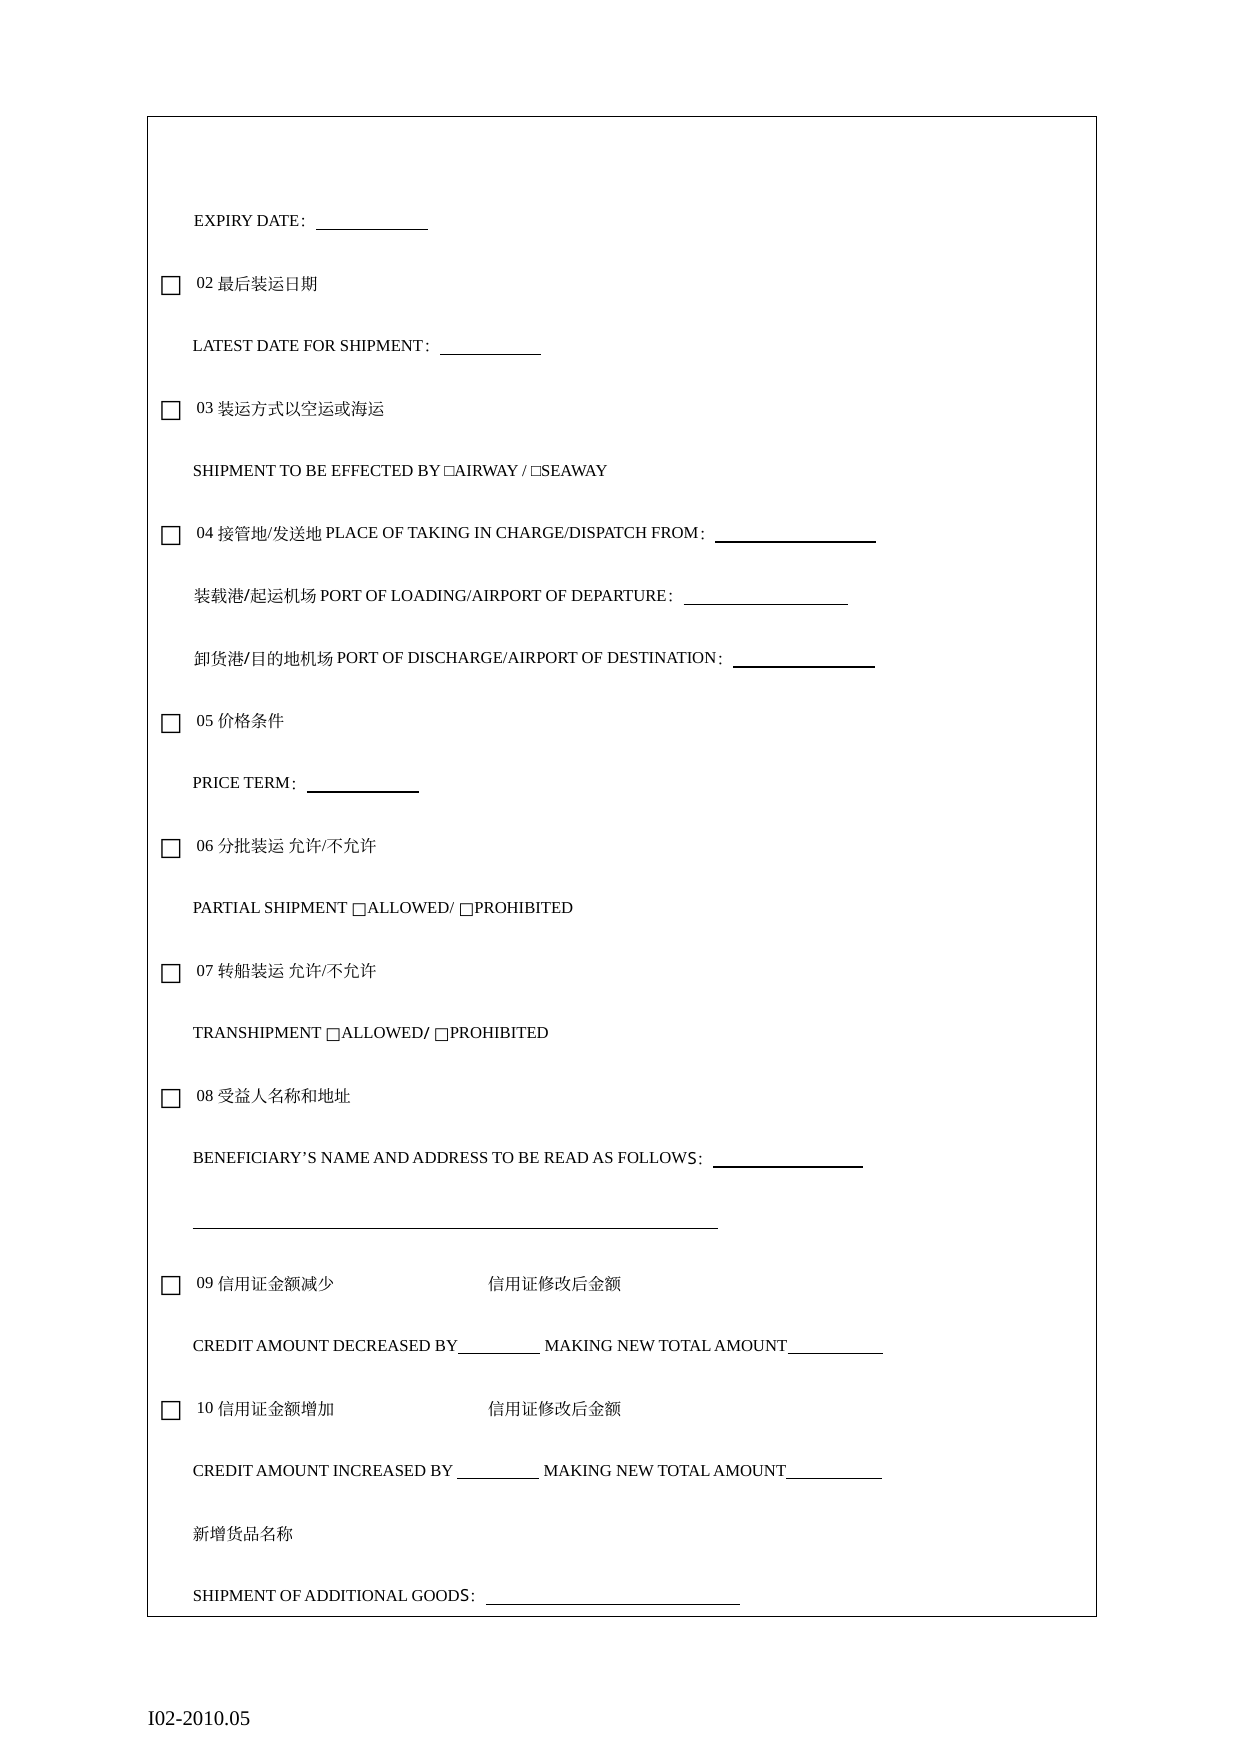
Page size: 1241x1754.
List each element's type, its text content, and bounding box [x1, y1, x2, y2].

table_cell 兹请贵行将原开发之信用证内容依下列注明 ”X” 号之项目修改如下： WE HEREBY REQUEST YOU TO AMEND THE ABOVE-MENTIONED CREDIT AS MARKED”X” BELOW： 01 有效日期 EXPIRY DATE： 02 最后装运日期 LATEST DATE FOR SHIPMENT： 03 装运方式以空运或海运 SHIPMENT TO BE EFFECTED BY □AIRWAY / □SEAWAY 04 接管地/发送地PLACE OF TAKING IN CHARGE/DISPATCH FROM： 装载港/起运机场PORT OF LOADING/AIRPORT OF DEPARTURE： 卸货港/目的地机场PORT OF DISCHARGE/AIRPORT OF DESTINATION： 05 价格条件 PRICE TERM： 06 分批装运 允许/不允许 PARTIAL SHIPMENT □ALLOWED/ □PROHIBITED 07 转船装运 允许/不允许 TRANSHIPMENT □ALLOWED/ □PROHIBITED 08 受益人名称和地址 BENEFICIARY’S NAME AND ADDRESS TO BE READ AS FOLLOWS： 09 信用证金额减少 信用证修改后金额 CREDIT AMOUNT DECREASED BY MAKING NEW TOTAL AMOUNT 10 信用证金额增加 信用证修改后金额 CREDIT AMOUNT INCREASED BY MAKING NEW TOTAL AMOUNT 新增货品名称 SHIPMENT OF ADDITIONAL GOODS： 11 删除须提示单据 DELETES REQUIRED DOCUMENTS： 12 增加须提示单据 REQUIRED ADDITIONAL DOCUMENTS： 13 其它 OTHERS： [148, 117, 1096, 1616]
